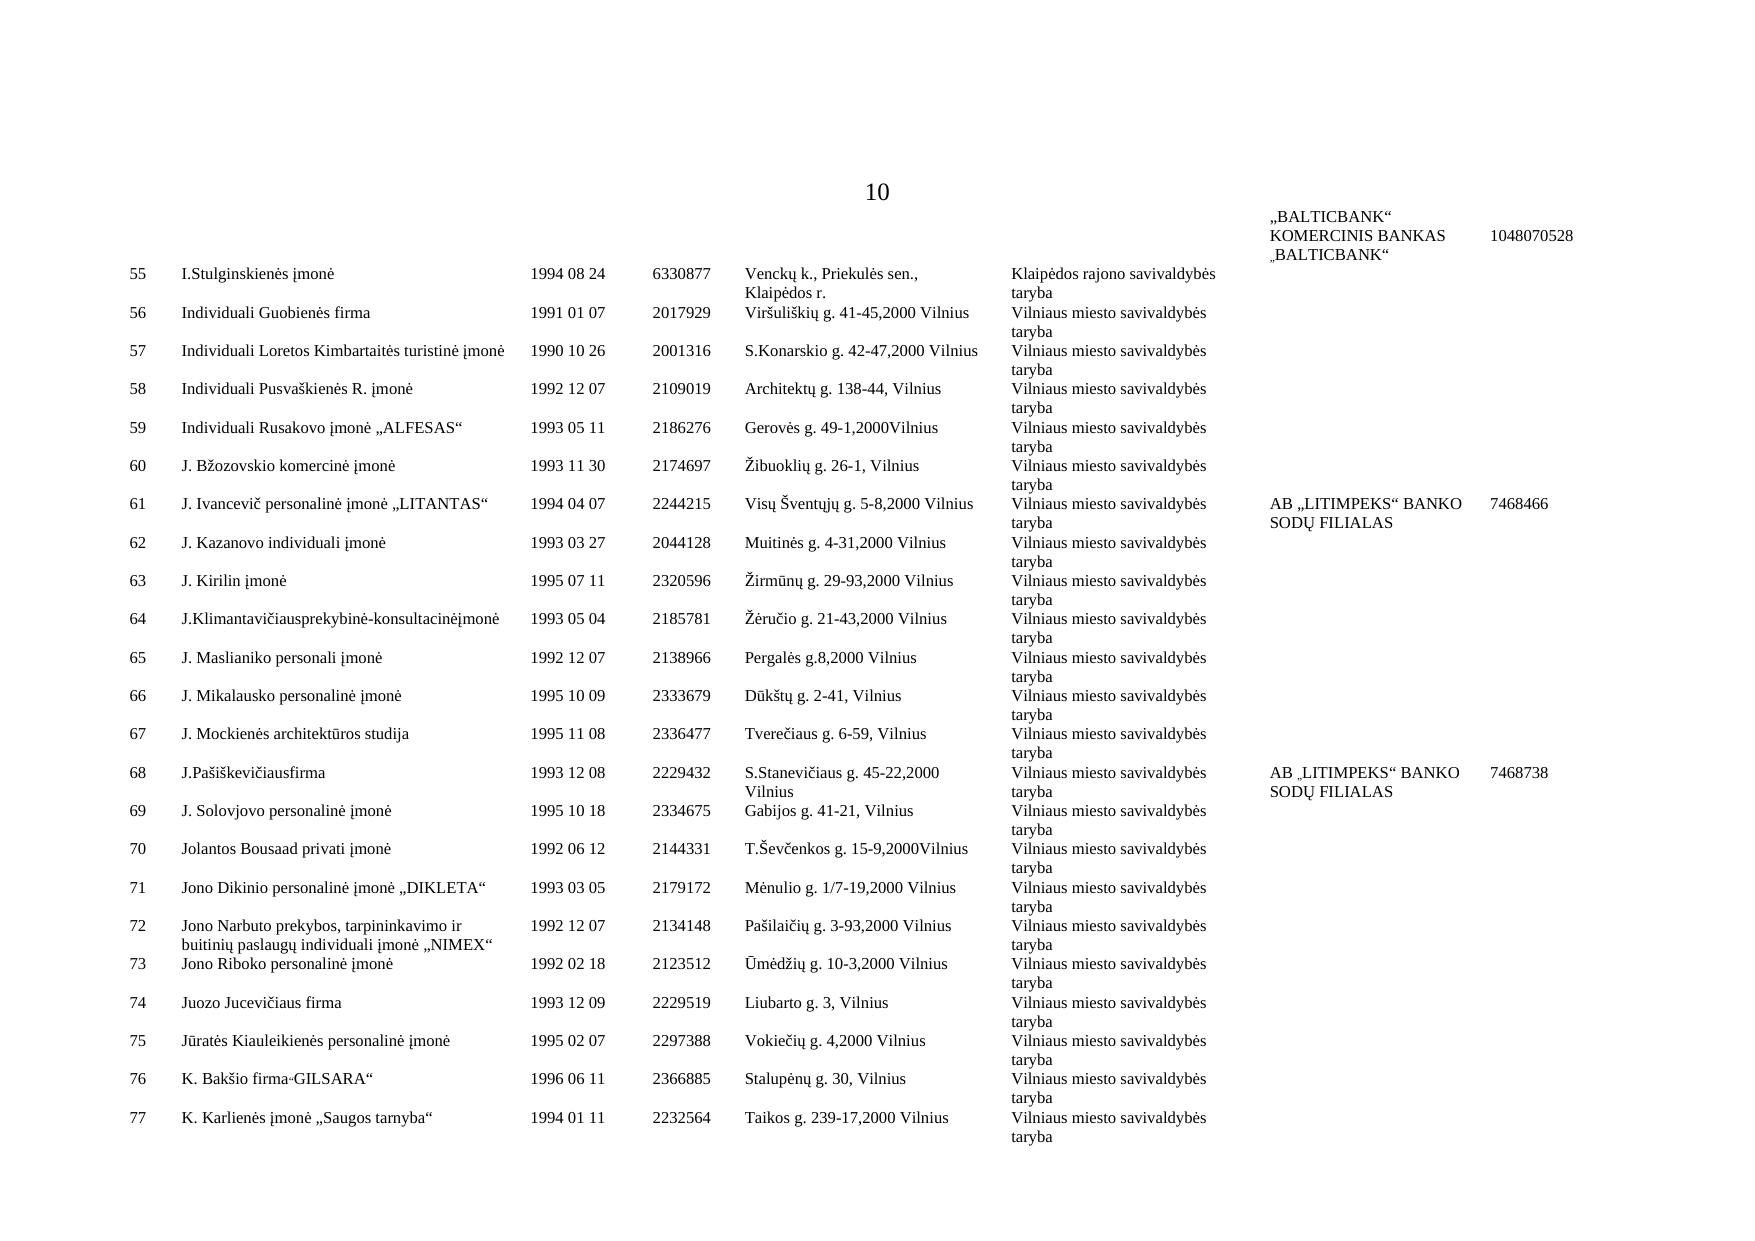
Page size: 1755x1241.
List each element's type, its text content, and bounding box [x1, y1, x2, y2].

table_cell 2123512 [641, 954, 733, 992]
table_cell 62 [118, 533, 170, 571]
table_cell Žėručio g. 21-43,2000 Vilnius [733, 609, 1000, 647]
table_cell 1994 01 11 [519, 1108, 641, 1146]
table_cell Pergalės g.8,2000 Vilnius [733, 648, 1000, 686]
table_cell 1048070528 [1479, 207, 1703, 264]
table_cell 1992 06 12 [519, 839, 641, 877]
table_cell 1990 10 26 [519, 341, 641, 379]
table_cell J. Mockienės architektūros studija [170, 724, 519, 762]
table_cell 66 [118, 686, 170, 724]
table_cell 55 [118, 264, 170, 302]
table_cell [1479, 724, 1703, 762]
table_cell Jūratės Kiauleikienės personalinė įmonė [170, 1031, 519, 1069]
table_cell [1258, 839, 1479, 877]
table_cell [1258, 801, 1479, 839]
table_cell [733, 207, 1000, 264]
table_cell Muitinės g. 4-31,2000 Vilnius [733, 533, 1000, 571]
table_cell [641, 207, 733, 264]
table_cell 2144331 [641, 839, 733, 877]
table_cell Gerovės g. 49-1,2000Vilnius [733, 418, 1000, 456]
table_cell 1992 02 18 [519, 954, 641, 992]
table_cell [1258, 303, 1479, 341]
table_cell [1479, 1031, 1703, 1069]
table_cell 1991 01 07 [519, 303, 641, 341]
table_cell 2134148 [641, 916, 733, 954]
table_cell Individuali Rusakovo įmonė „ALFESAS“ [170, 418, 519, 456]
table_cell 68 [118, 763, 170, 801]
table_cell [1258, 686, 1479, 724]
table_cell [1258, 341, 1479, 379]
table_cell 1995 02 07 [519, 1031, 641, 1069]
table_cell Žirmūnų g. 29-93,2000 Vilnius [733, 571, 1000, 609]
table_cell J.Pašiškevičiausfirma [170, 763, 519, 801]
table_cell 2232564 [641, 1108, 733, 1146]
table_cell 2044128 [641, 533, 733, 571]
table_cell [1258, 533, 1479, 571]
table_cell 2366885 [641, 1069, 733, 1107]
table_cell 1993 11 30 [519, 456, 641, 494]
table_cell Jolantos Bousaad privati įmonė [170, 839, 519, 877]
table_cell Taikos g. 239-17,2000 Vilnius [733, 1108, 1000, 1146]
table_cell Vokiečių g. 4,2000 Vilnius [733, 1031, 1000, 1069]
table_cell 2334675 [641, 801, 733, 839]
table_cell 1996 06 11 [519, 1069, 641, 1107]
table_cell 64 [118, 609, 170, 647]
table_cell Mėnulio g. 1/7-19,2000 Vilnius [733, 878, 1000, 916]
table_cell 1993 12 08 [519, 763, 641, 801]
table_cell [1258, 456, 1479, 494]
table_cell Juozo Jucevičiaus firma [170, 993, 519, 1031]
table_cell 73 [118, 954, 170, 992]
table_cell Liubarto g. 3, Vilnius [733, 993, 1000, 1031]
table_cell K. Bakšio firma“GILSARA“ [170, 1069, 519, 1107]
table_cell S.Konarskio g. 42-47,2000 Vilnius [733, 341, 1000, 379]
table_cell Gabijos g. 41-21, Vilnius [733, 801, 1000, 839]
table_cell Architektų g. 138-44, Vilnius [733, 379, 1000, 417]
table_cell Visų Šventųjų g. 5-8,2000 Vilnius [733, 494, 1000, 532]
table_cell [1258, 648, 1479, 686]
table_cell [1479, 686, 1703, 724]
table_cell [1479, 648, 1703, 686]
table_cell [1479, 801, 1703, 839]
table_cell 1995 07 11 [519, 571, 641, 609]
table_cell Individuali Loretos Kimbartaitės turistinė įmonė [170, 341, 519, 379]
table_cell 1995 11 08 [519, 724, 641, 762]
table_cell 76 [118, 1069, 170, 1107]
table_cell Žibuoklių g. 26-1, Vilnius [733, 456, 1000, 494]
table_cell 72 [118, 916, 170, 954]
table_cell 2229519 [641, 993, 733, 1031]
table_cell Stalupėnų g. 30, Vilnius [733, 1069, 1000, 1107]
table_cell [1479, 1069, 1703, 1107]
table_cell Jono Riboko personalinė įmonė [170, 954, 519, 992]
table_cell 2017929 [641, 303, 733, 341]
table_cell [1258, 878, 1479, 916]
table_cell [1479, 609, 1703, 647]
table_cell [1258, 571, 1479, 609]
table_cell 7468738 [1479, 763, 1703, 801]
table_cell [1479, 1108, 1703, 1146]
table_cell 59 [118, 418, 170, 456]
table_cell 61 [118, 494, 170, 532]
table_cell 77 [118, 1108, 170, 1146]
table_cell 1993 05 04 [519, 609, 641, 647]
table_cell [1258, 379, 1479, 417]
table_cell 57 [118, 341, 170, 379]
table_cell 1992 12 07 [519, 916, 641, 954]
table_cell [1258, 1031, 1479, 1069]
table_cell 2336477 [641, 724, 733, 762]
table_cell [1258, 954, 1479, 992]
table_cell 7468466 [1479, 494, 1703, 532]
table_cell [1258, 1069, 1479, 1107]
table_cell 2185781 [641, 609, 733, 647]
table_cell 67 [118, 724, 170, 762]
table_cell 1995 10 18 [519, 801, 641, 839]
table_cell J. Mikalausko personalinė įmonė [170, 686, 519, 724]
table_cell [1258, 609, 1479, 647]
table_cell J. Kirilin įmonė [170, 571, 519, 609]
table_cell K. Karlienės įmonė „Saugos tarnyba“ [170, 1108, 519, 1146]
table_cell 1995 10 09 [519, 686, 641, 724]
table_cell [1479, 916, 1703, 954]
table_cell Pašilaičių g. 3-93,2000 Vilnius [733, 916, 1000, 954]
table_cell T.Ševčenkos g. 15-9,2000Vilnius [733, 839, 1000, 877]
table_cell Individuali Guobienės firma [170, 303, 519, 341]
table_cell [1479, 878, 1703, 916]
table_cell [118, 207, 170, 264]
table_cell [1479, 533, 1703, 571]
table_cell 69 [118, 801, 170, 839]
table_cell [1479, 418, 1703, 456]
table_cell 2001316 [641, 341, 733, 379]
table_cell KOMERCINIS BANKAS „BALTICBANK“ KOMERCINIS BANKAS „BALTICBANK“ KOMERCINIS BANKAS „BALTICBANK“ [1258, 207, 1479, 264]
table_cell 71 [118, 878, 170, 916]
table_cell J.Klimantavičiausprekybinė-konsultacinėįmonė [170, 609, 519, 647]
table_cell 1992 12 07 [519, 648, 641, 686]
table_cell 6330877 [641, 264, 733, 302]
table_cell J. Maslianiko personali įmonė [170, 648, 519, 686]
table_cell Vilniaus miesto savivaldybės taryba [1000, 456, 1258, 494]
table_cell Viršuliškių g. 41-45,2000 Vilnius [733, 303, 1000, 341]
table_cell 2333679 [641, 686, 733, 724]
table_cell [1479, 379, 1703, 417]
table_cell J. Kazanovo individuali įmonė [170, 533, 519, 571]
table_cell [1479, 456, 1703, 494]
table_cell [1479, 993, 1703, 1031]
table_cell 70 [118, 839, 170, 877]
table_cell 2179172 [641, 878, 733, 916]
table_cell 2174697 [641, 456, 733, 494]
table_cell 1992 12 07 [519, 379, 641, 417]
table_cell [1258, 916, 1479, 954]
table_cell [1479, 839, 1703, 877]
table_cell 1994 04 07 [519, 494, 641, 532]
table_cell 2244215 [641, 494, 733, 532]
table_cell 1993 12 09 [519, 993, 641, 1031]
table_cell Dūkštų g. 2-41, Vilnius [733, 686, 1000, 724]
table_cell 2320596 [641, 571, 733, 609]
table_cell 75 [118, 1031, 170, 1069]
table_cell [1479, 264, 1703, 302]
table_cell 1994 08 24 [519, 264, 641, 302]
table_cell 2229432 [641, 763, 733, 801]
table_cell [1479, 341, 1703, 379]
table_cell [1000, 207, 1258, 264]
table_cell 58 [118, 379, 170, 417]
table_cell J. Ivancevič personalinė įmonė „LITANTAS“ [170, 494, 519, 532]
table_cell 1993 03 27 [519, 533, 641, 571]
table_cell I.Stulginskienės įmonė [170, 264, 519, 302]
table_cell Jono Dikinio personalinė įmonė „DIKLETA“ [170, 878, 519, 916]
table_cell [170, 207, 519, 264]
table_cell 65 [118, 648, 170, 686]
table_cell 2138966 [641, 648, 733, 686]
table_cell [1479, 303, 1703, 341]
table_cell 2109019 [641, 379, 733, 417]
table_cell [1479, 571, 1703, 609]
table_cell 1993 05 11 [519, 418, 641, 456]
table_cell J. Bžozovskio komercinė įmonė [170, 456, 519, 494]
table_cell 2297388 [641, 1031, 733, 1069]
table_cell 63 [118, 571, 170, 609]
table_cell 60 [118, 456, 170, 494]
table_cell [1258, 993, 1479, 1031]
table_cell Individuali Pusvaškienės R. įmonė [170, 379, 519, 417]
table_cell [1258, 1108, 1479, 1146]
table_cell [1258, 264, 1479, 302]
table_cell Ūmėdžių g. 10-3,2000 Vilnius [733, 954, 1000, 992]
table_cell [1258, 418, 1479, 456]
table_cell Tverečiaus g. 6-59, Vilnius [733, 724, 1000, 762]
table_cell J. Solovjovo personalinė įmonė [170, 801, 519, 839]
table_cell [519, 207, 641, 264]
table_cell [1479, 954, 1703, 992]
table_cell 1993 03 05 [519, 878, 641, 916]
table_cell 2186276 [641, 418, 733, 456]
table_cell 56 [118, 303, 170, 341]
table_cell 74 [118, 993, 170, 1031]
table_cell [1258, 724, 1479, 762]
